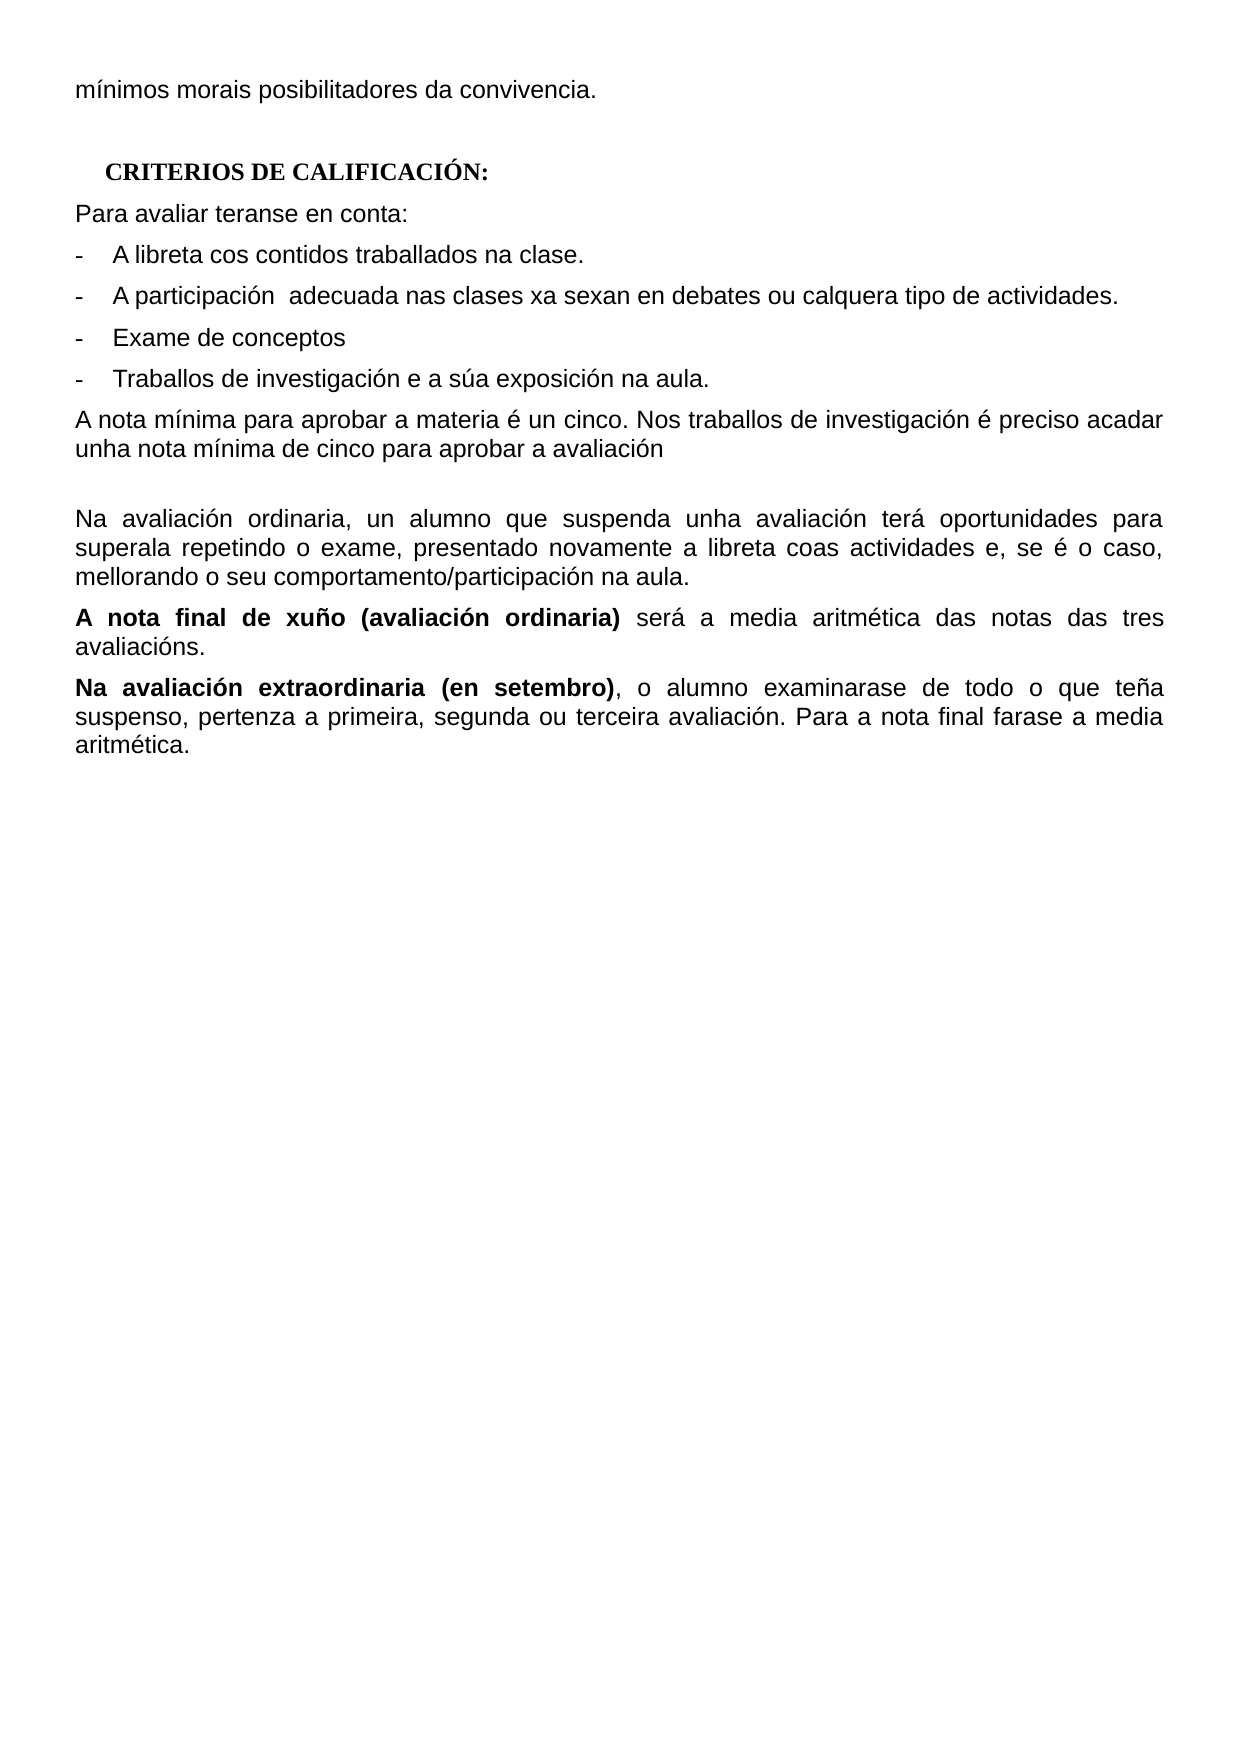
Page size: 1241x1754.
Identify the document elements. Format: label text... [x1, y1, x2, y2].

list A participación adecuada nas clases xa sexan en debates ou calquera tipo de actividades. [75, 281, 1165, 310]
text CRITERIOS DE CALIFICACIÓN: [104, 157, 1165, 186]
list Traballos de investigación e a súa exposición na aula. [75, 364, 1165, 393]
text Na avaliación extraordinaria (en setembro), o alumno examinarase de todo o que teña suspenso, pertenza a primeira, segunda ou terceira avaliación. Para a nota final farase a media aritmética. [75, 673, 1165, 759]
text mínimos morais posibilitadores da convivencia. [75, 75, 1165, 104]
text Para avaliar teranse en conta: [75, 199, 1165, 227]
text A nota final de xuño (avaliación ordinaria) será a media aritmética das notas das tres avaliacións. [75, 603, 1165, 660]
text A nota mínima para aprobar a materia é un cinco. Nos traballos de investigación é preciso acadar unha nota mínima de cinco para aprobar a avaliación [75, 405, 1165, 463]
list Exame de conceptos [75, 323, 1165, 352]
list A libreta cos contidos traballados na clase. [75, 240, 1165, 269]
text Na avaliación ordinaria, un alumno que suspenda unha avaliación terá oportunidades para superala repetindo o exame, presentado novamente a libreta coas actividades e, se é o caso, mellorando o seu comportamento/participación na aula. [75, 504, 1165, 590]
